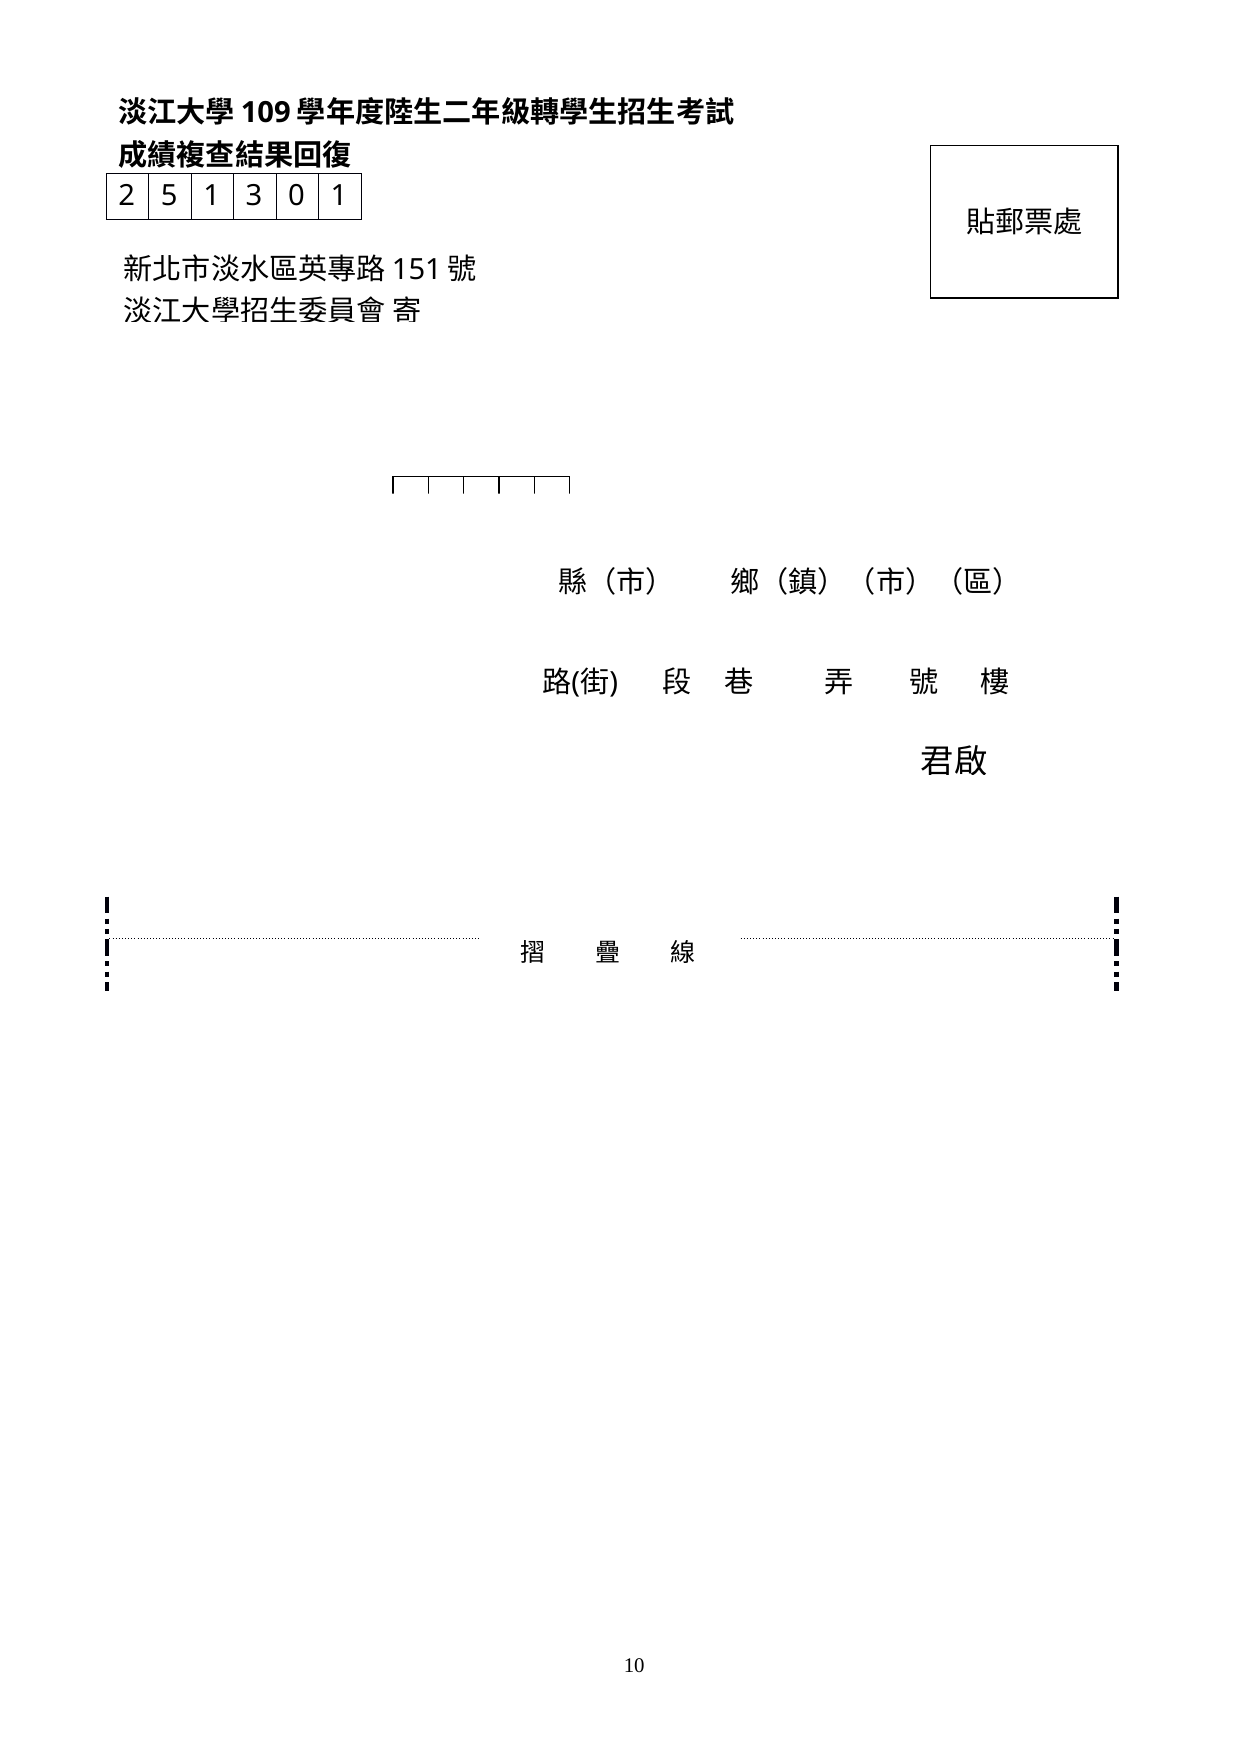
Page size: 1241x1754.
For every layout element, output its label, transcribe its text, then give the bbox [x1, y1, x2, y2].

text 縣（市） 鄉（鎮）（市）（區） [283, 559, 1053, 601]
table_header 2 [107, 174, 148, 218]
text 君啟 [283, 735, 987, 775]
table_header 0 [277, 174, 318, 218]
text 成績複查結果回復 [118, 131, 1150, 173]
text 路(街) 段 巷 弄 號 樓 [283, 658, 1009, 701]
table_header 5 [149, 174, 191, 218]
text 淡江大學招生委員會 寄 [123, 288, 773, 321]
table_header 3 [234, 174, 276, 218]
text 淡江大學109學年度陸生二年級轉學生招生考試 [118, 89, 1150, 131]
table_header [107, 897, 1117, 938]
table_cell [107, 938, 1117, 991]
table_header 1 [192, 174, 233, 218]
table_header 1 [319, 174, 361, 218]
text 新北市淡水區英專路151號 [123, 246, 773, 288]
